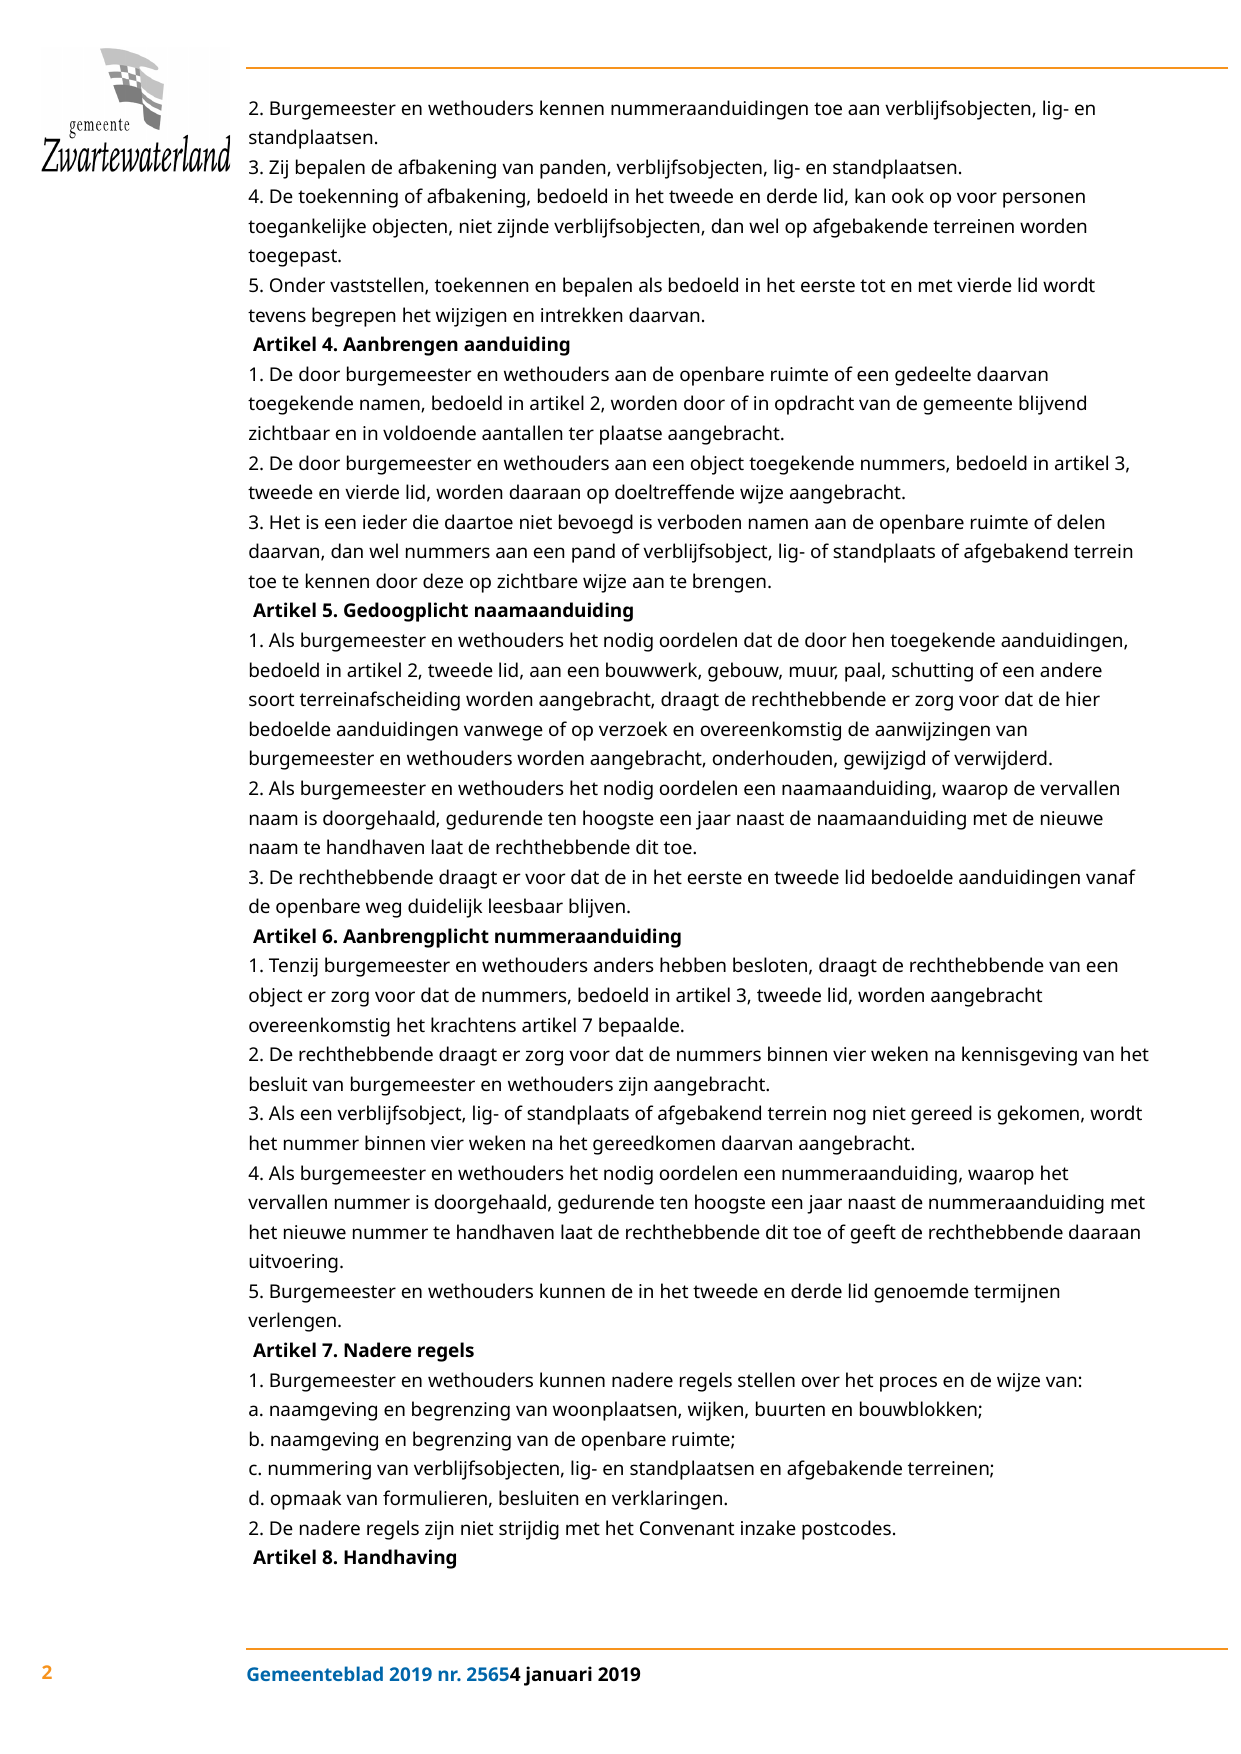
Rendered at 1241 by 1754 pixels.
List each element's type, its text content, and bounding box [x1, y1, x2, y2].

text 1. Tenzij burgemeester en wethouders anders hebben besloten, draagt de rechthebbende van een object er zorg voor dat de nummers, bedoeld in artikel 3, tweede lid, worden aangebracht overeenkomstig het krachtens artikel 7 bepaalde. [248, 953, 1152, 1038]
text 4. De toekenning of afbakening, bedoeld in het tweede en derde lid, kan ook op voor personen toegankelijke objecten, niet zijnde verblijfsobjecten, dan wel op afgebakende terreinen worden toegepast. [248, 183, 1152, 268]
text Artikel 8. Handhaving [248, 1544, 1152, 1570]
text 2. Als burgemeester en wethouders het nodig oordelen een naamaanduiding, waarop de vervallen naam is doorgehaald, gedurende ten hoogste een jaar naast de naamaanduiding met de nieuwe naam te handhaven laat de rechthebbende dit toe. [248, 775, 1152, 860]
text 1. Burgemeester en wethouders kunnen nadere regels stellen over het proces en de wijze van: [248, 1367, 1152, 1393]
text 3. Als een verblijfsobject, lig- of standplaats of afgebakend terrein nog niet gereed is gekomen, wordt het nummer binnen vier weken na het gereedkomen daarvan aangebracht. [248, 1101, 1152, 1156]
text 2. De door burgemeester en wethouders aan een object toegekende nummers, bedoeld in artikel 3, tweede en vierde lid, worden daaraan op doeltreffende wijze aangebracht. [248, 450, 1152, 505]
text Artikel 6. Aanbrengplicht nummeraanduiding [248, 923, 1152, 949]
text a. naamgeving en begrenzing van woonplaatsen, wijken, buurten en bouwblokken; [248, 1396, 1152, 1422]
text 3. Het is een ieder die daartoe niet bevoegd is verboden namen aan de openbare ruimte of delen daarvan, dan wel nummers aan een pand of verblijfsobject, lig- of standplaats of afgebakend terrein toe te kennen door deze op zichtbare wijze aan te brengen. [248, 509, 1152, 594]
text 1. De door burgemeester en wethouders aan de openbare ruimte of een gedeelte daarvan toegekende namen, bedoeld in artikel 2, worden door of in opdracht van de gemeente blijvend zichtbaar en in voldoende aantallen ter plaatse aangebracht. [248, 361, 1152, 446]
text Artikel 4. Aanbrengen aanduiding [248, 331, 1152, 357]
text 5. Onder vaststellen, toekennen en bepalen als bedoeld in het eerste tot en met vierde lid wordt tevens begrepen het wijzigen en intrekken daarvan. [248, 272, 1152, 328]
text b. naamgeving en begrenzing van de openbare ruimte; [248, 1426, 1152, 1452]
text 4. Als burgemeester en wethouders het nodig oordelen een nummeraanduiding, waarop het vervallen nummer is doorgehaald, gedurende ten hoogste een jaar naast de nummeraanduiding met het nieuwe nummer te handhaven laat de rechthebbende dit toe of geeft de rechthebbende daaraan uitvoering. [248, 1160, 1152, 1274]
text d. opmaak van formulieren, besluiten en verklaringen. [248, 1485, 1152, 1511]
text 2. De rechthebbende draagt er zorg voor dat de nummers binnen vier weken na kennisgeving van het besluit van burgemeester en wethouders zijn aangebracht. [248, 1041, 1152, 1097]
text Artikel 5. Gedoogplicht naamaanduiding [248, 598, 1152, 623]
text 1. Als burgemeester en wethouders het nodig oordelen dat de door hen toegekende aanduidingen, bedoeld in artikel 2, tweede lid, aan een bouwwerk, gebouw, muur, paal, schutting of een andere soort terreinafscheiding worden aangebracht, draagt de rechthebbende er zorg voor dat de hier bedoelde aanduidingen vanwege of op verzoek en overeenkomstig de aanwijzingen van burgemeester en wethouders worden aangebracht, onderhouden, gewijzigd of verwijderd. [248, 627, 1152, 771]
text 2. Burgemeester en wethouders kennen nummeraanduidingen toe aan verblijfsobjecten, lig- en standplaatsen. [248, 95, 1152, 150]
text 3. De rechthebbende draagt er voor dat de in het eerste en tweede lid bedoelde aanduidingen vanaf de openbare weg duidelijk leesbaar blijven. [248, 864, 1152, 919]
text 5. Burgemeester en wethouders kunnen de in het tweede en derde lid genoemde termijnen verlengen. [248, 1278, 1152, 1333]
text 2. De nadere regels zijn niet strijdig met het Convenant inzake postcodes. [248, 1515, 1152, 1541]
picture [41, 47, 231, 172]
text c. nummering van verblijfsobjecten, lig- en standplaatsen en afgebakende terreinen; [248, 1456, 1152, 1481]
text 3. Zij bepalen de afbakening van panden, verblijfsobjecten, lig- en standplaatsen. [248, 154, 1152, 180]
text Artikel 7. Nadere regels [248, 1337, 1152, 1363]
